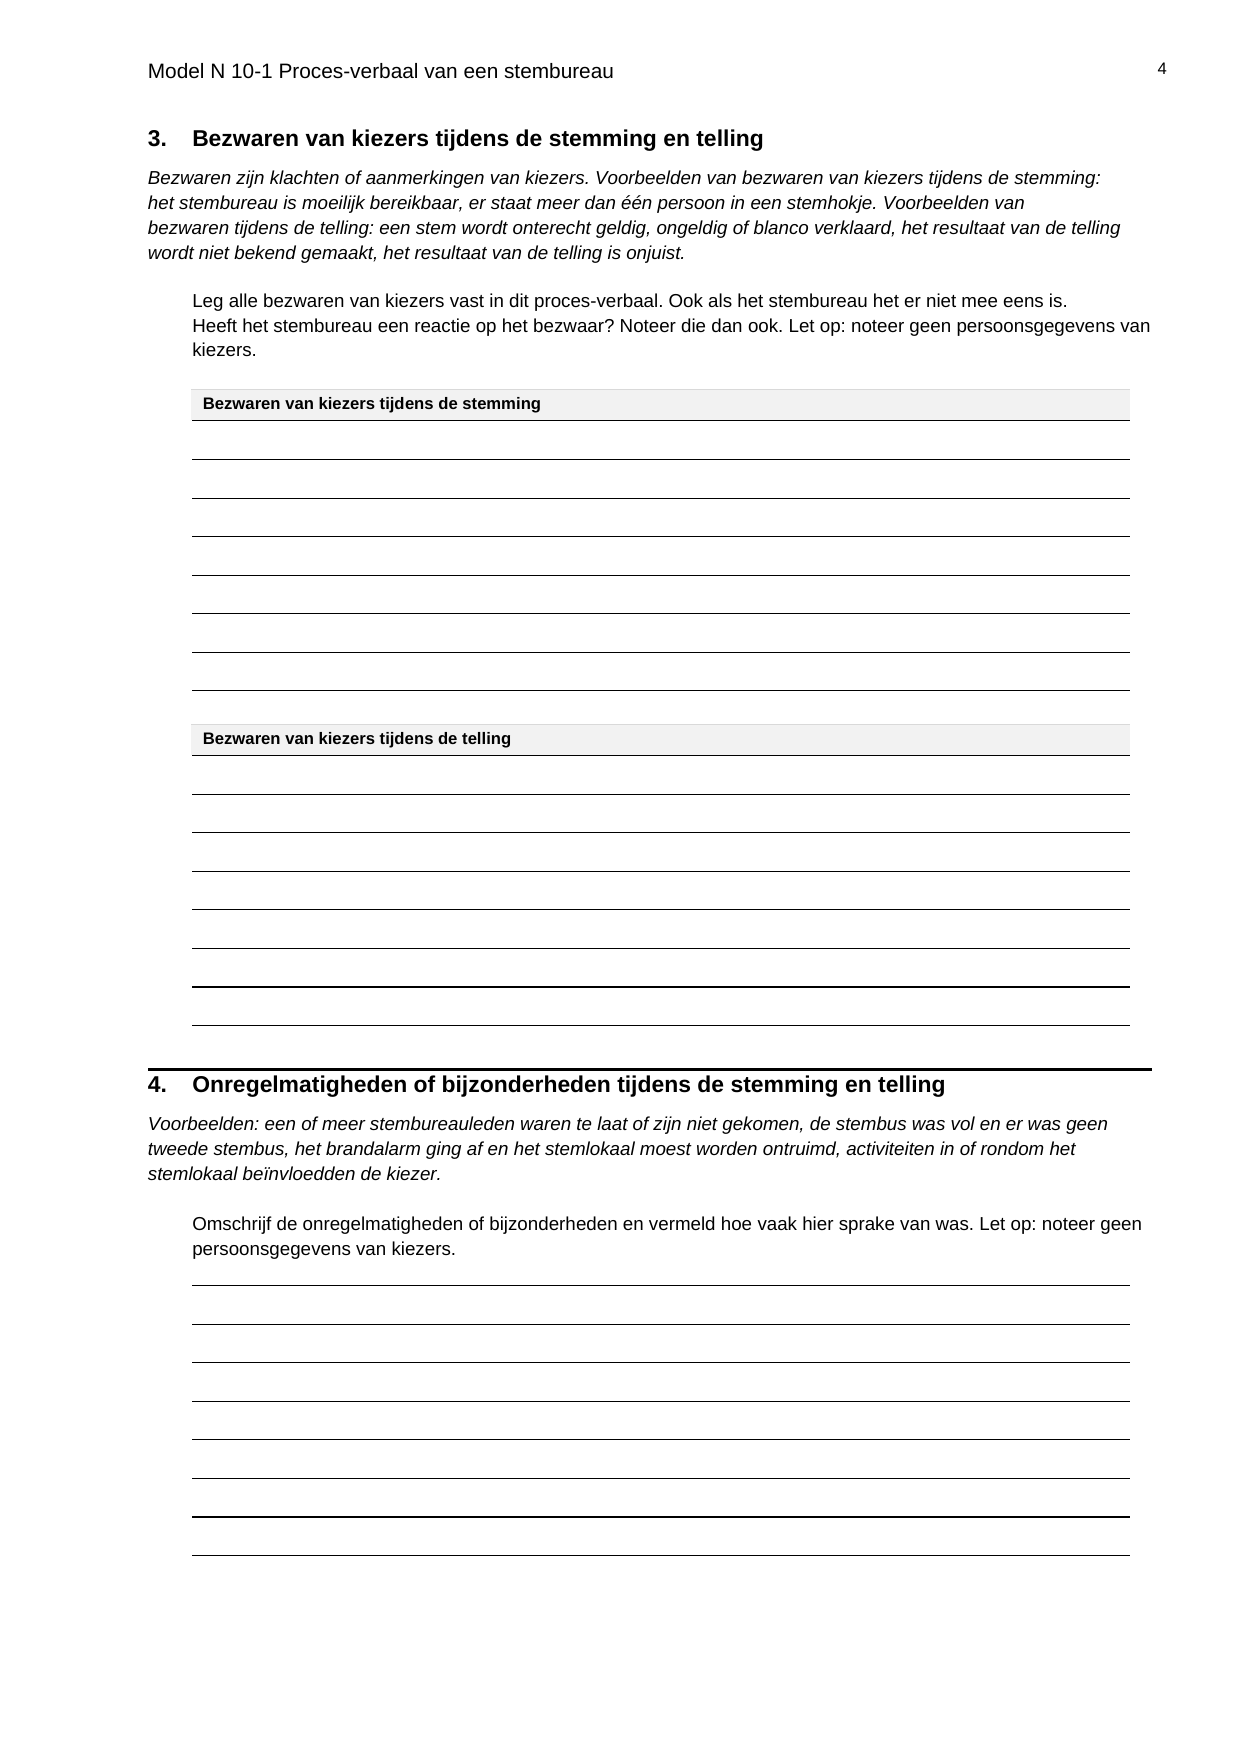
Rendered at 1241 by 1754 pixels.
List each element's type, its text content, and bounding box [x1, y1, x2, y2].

table_cell [192, 614, 1130, 652]
table_cell [192, 833, 1130, 871]
table_cell [192, 421, 1130, 459]
table_cell [192, 988, 1130, 1025]
text Omschrijf de onregelmatigheden of bijzonderheden en vermeld hoe vaak hier sprake van was. Let op: noteer geen persoonsgegevens van kiezers. [192, 1210, 1152, 1260]
table_header Bezwaren van kiezers tijdens de telling [191, 725, 1130, 755]
text Heeft het stembureau een reactie op het bezwaar? Noteer die dan ook. Let op: noteer geen persoonsgegevens van kiezers. [192, 314, 1152, 361]
text Voorbeelden: een of meer stembureauleden waren te laat of zijn niet gekomen, de stembus was vol en er was geen tweede stembus, het brandalarm ging af en het stemlokaal moest worden ontruimd, activiteiten in of rondom het stemlokaal beïnvloedden de kiezer. [148, 1110, 1152, 1185]
table_cell [192, 1363, 1130, 1401]
text Bezwaren zijn klachten of aanmerkingen van kiezers. Voorbeelden van bezwaren van kiezers tijdens de stemming: het stembureau is moeilijk bereikbaar, er staat meer dan één persoon in een stemhokje. Voorbeelden van bezwaren tijdens de telling: een stem wordt onterecht geldig, ongeldig of blanco verklaard, het resultaat van de telling wordt niet bekend gemaakt, het resultaat van de telling is onjuist. [148, 165, 1152, 265]
table_cell [192, 576, 1130, 613]
table_cell [192, 1440, 1130, 1478]
table_cell [192, 910, 1130, 948]
table_cell [192, 537, 1130, 574]
table_cell [192, 1402, 1130, 1439]
text 3. Bezwaren van kiezers tijdens de stemming en telling [148, 125, 1152, 152]
table_cell [192, 949, 1130, 986]
table_cell [192, 1518, 1130, 1555]
table_cell [192, 795, 1130, 832]
text 4. Onregelmatigheden of bijzonderheden tijdens de stemming en telling [148, 1071, 1152, 1097]
table_cell [192, 653, 1130, 690]
table_header Bezwaren van kiezers tijdens de stemming [191, 390, 1130, 420]
table_cell [192, 872, 1130, 909]
table_cell [192, 499, 1130, 536]
table_cell [192, 1479, 1130, 1516]
table_header [192, 1286, 1130, 1324]
table_cell [192, 756, 1130, 794]
text Leg alle bezwaren van kiezers vast in dit proces-verbaal. Ook als het stembureau het er niet mee eens is. [192, 289, 1152, 311]
table_cell [192, 460, 1130, 497]
table_cell [192, 1325, 1130, 1362]
